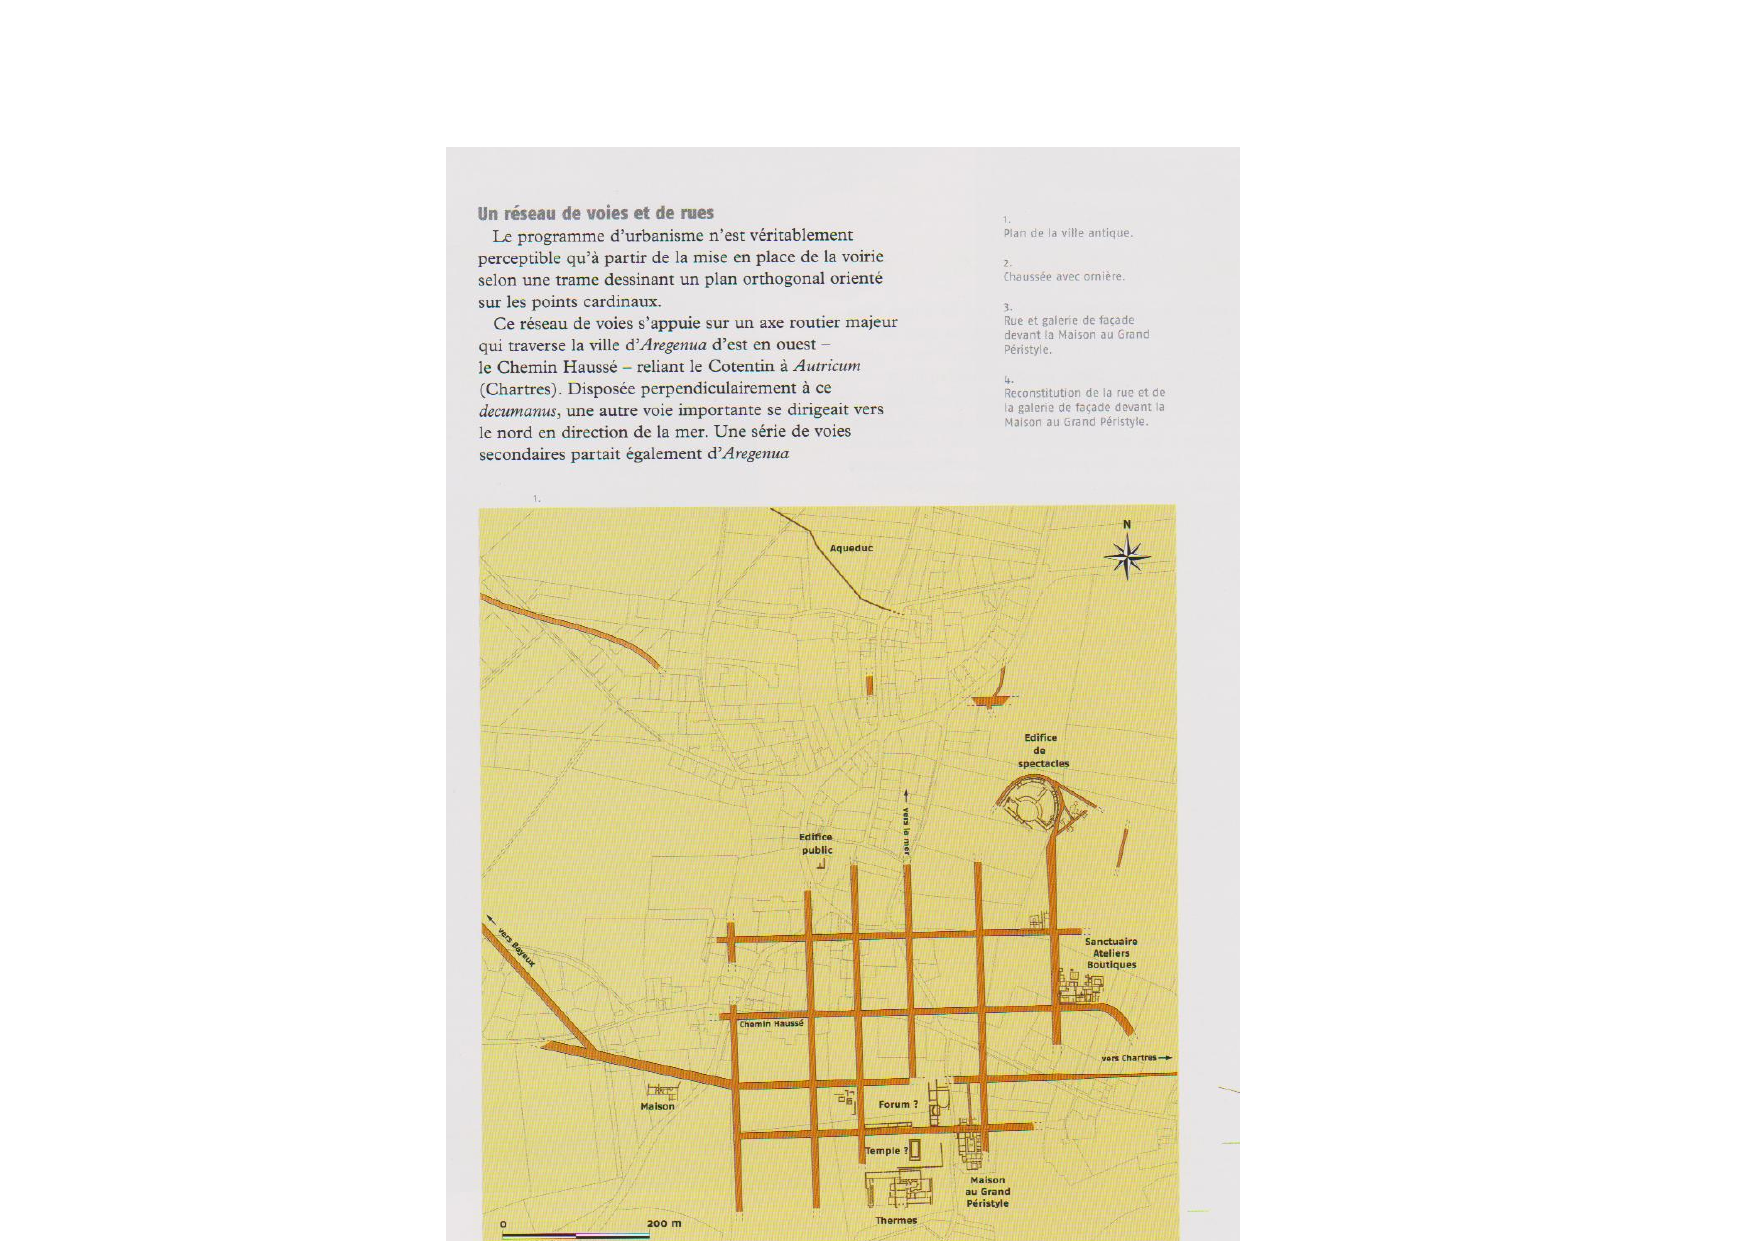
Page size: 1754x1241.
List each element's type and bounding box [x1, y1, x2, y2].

picture [446, 147, 1240, 1241]
